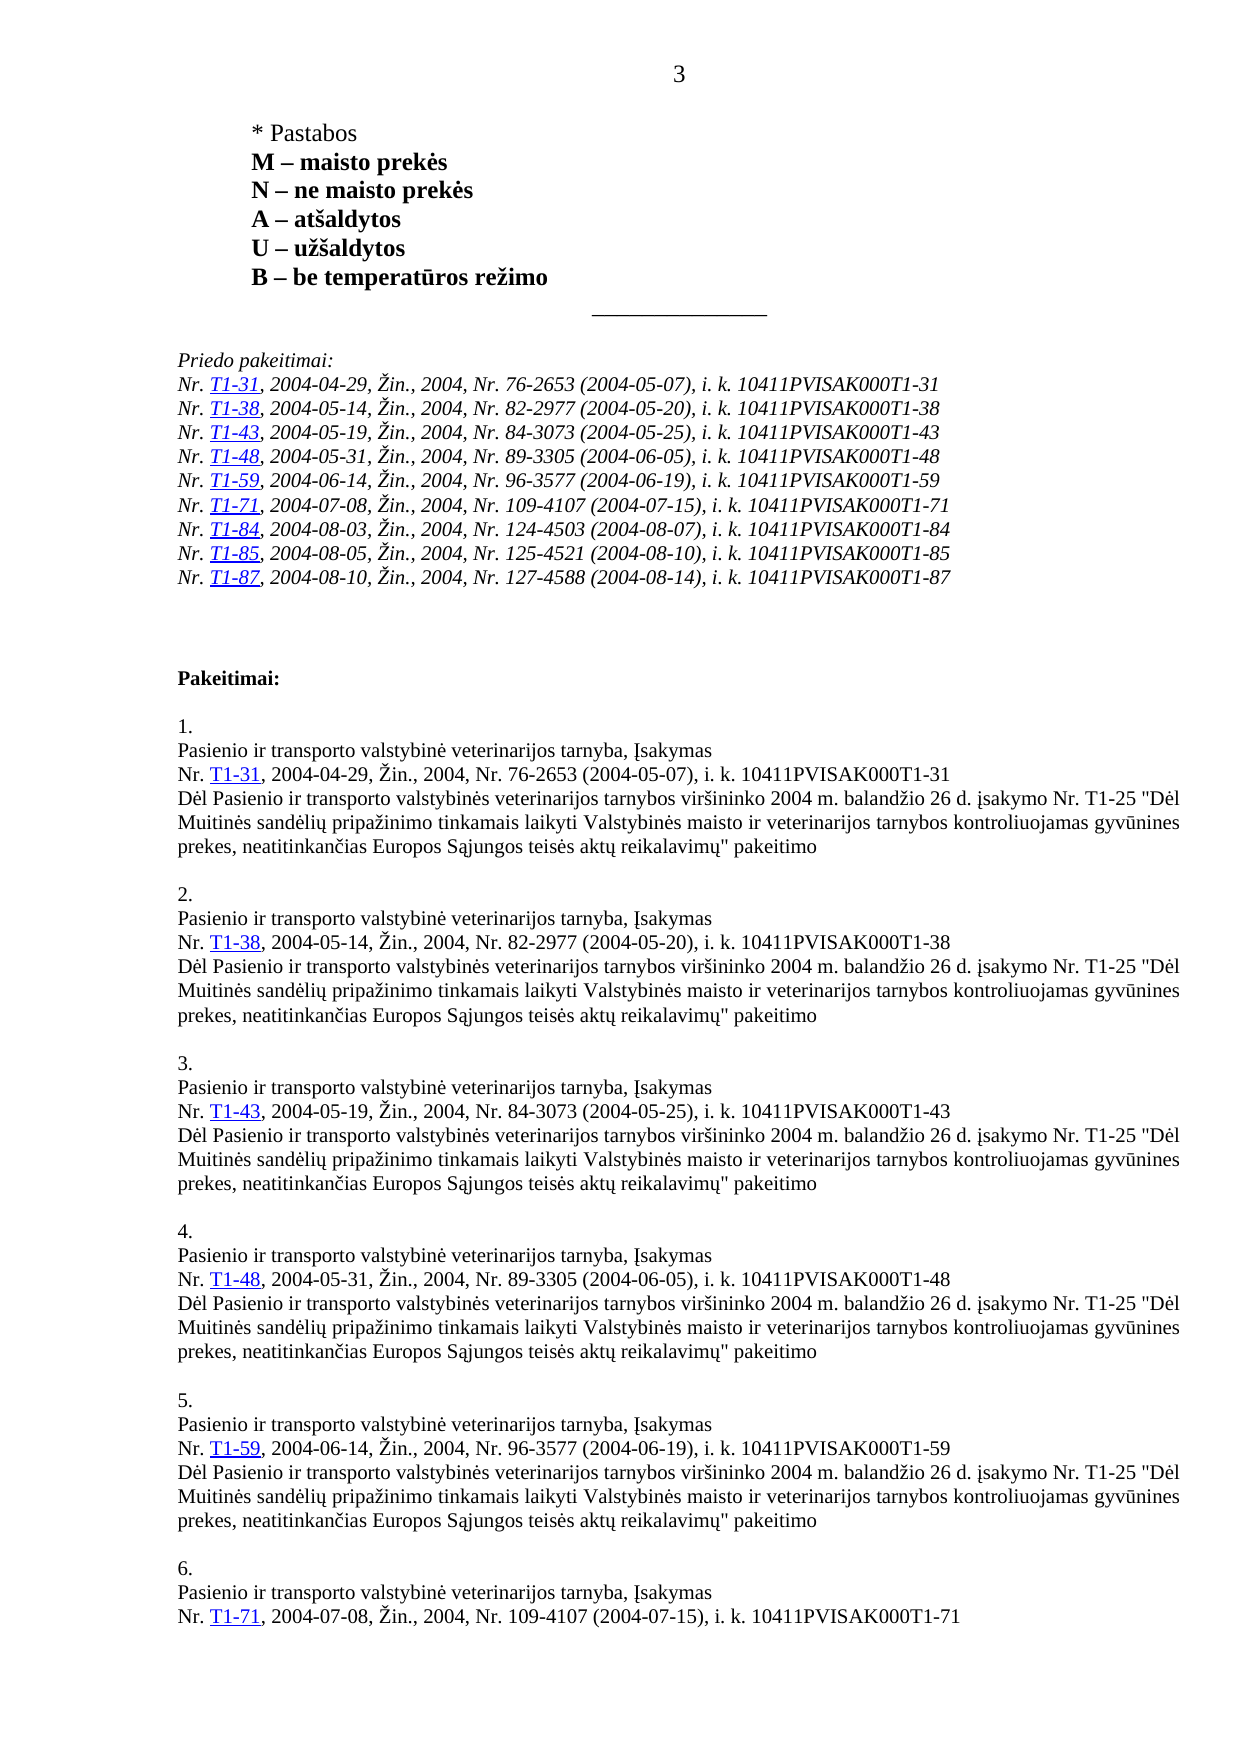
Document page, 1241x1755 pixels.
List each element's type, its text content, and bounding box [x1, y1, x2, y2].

text Nr. T1-84, 2004-08-03, Žin., 2004, Nr. 124-4503 (2004-08-07), i. k. 10411PVISAK000T1-84 [177, 517, 1181, 541]
text Dėl Pasienio ir transporto valstybinės veterinarijos tarnybos viršininko 2004 m. balandžio 26 d. įsakymo Nr. T1-25 "Dėl Muitinės sandėlių pripažinimo tinkamais laikyti Valstybinės maisto ir veterinarijos tarnybos kontroliuojamas gyvūnines prekes, neatitinkančias Europos Sąjungos teisės aktų reikalavimų" pakeitimo [177, 786, 1181, 858]
text Pasienio ir transporto valstybinė veterinarijos tarnyba, Įsakymas [177, 1580, 1181, 1604]
text Pakeitimai: [177, 666, 1181, 690]
text Pasienio ir transporto valstybinė veterinarijos tarnyba, Įsakymas [177, 1243, 1181, 1267]
text Nr. T1-87, 2004-08-10, Žin., 2004, Nr. 127-4588 (2004-08-14), i. k. 10411PVISAK000T1-87 [177, 565, 1181, 589]
text Dėl Pasienio ir transporto valstybinės veterinarijos tarnybos viršininko 2004 m. balandžio 26 d. įsakymo Nr. T1-25 "Dėl Muitinės sandėlių pripažinimo tinkamais laikyti Valstybinės maisto ir veterinarijos tarnybos kontroliuojamas gyvūnines prekes, neatitinkančias Europos Sąjungos teisės aktų reikalavimų" pakeitimo [177, 1460, 1181, 1532]
text Nr. T1-48, 2004-05-31, Žin., 2004, Nr. 89-3305 (2004-06-05), i. k. 10411PVISAK000T1-48 [177, 444, 1181, 468]
text Nr. T1-38, 2004-05-14, Žin., 2004, Nr. 82-2977 (2004-05-20), i. k. 10411PVISAK000T1-38 [177, 396, 1181, 420]
text Pasienio ir transporto valstybinė veterinarijos tarnyba, Įsakymas [177, 1075, 1181, 1099]
text A – atšaldytos [177, 204, 1181, 233]
text Nr. T1-38, 2004-05-14, Žin., 2004, Nr. 82-2977 (2004-05-20), i. k. 10411PVISAK000T1-38 [177, 930, 1181, 954]
text 3. [177, 1051, 1181, 1075]
text 4. [177, 1219, 1181, 1243]
text Dėl Pasienio ir transporto valstybinės veterinarijos tarnybos viršininko 2004 m. balandžio 26 d. įsakymo Nr. T1-25 "Dėl Muitinės sandėlių pripažinimo tinkamais laikyti Valstybinės maisto ir veterinarijos tarnybos kontroliuojamas gyvūnines prekes, neatitinkančias Europos Sąjungos teisės aktų reikalavimų" pakeitimo [177, 1123, 1181, 1195]
text M – maisto prekės [177, 147, 1181, 176]
text Nr. T1-31, 2004-04-29, Žin., 2004, Nr. 76-2653 (2004-05-07), i. k. 10411PVISAK000T1-31 [177, 762, 1181, 786]
text B – be temperatūros režimo [177, 262, 1181, 291]
text 5. [177, 1387, 1181, 1412]
text Pasienio ir transporto valstybinė veterinarijos tarnyba, Įsakymas [177, 906, 1181, 930]
text 2. [177, 882, 1181, 906]
text Nr. T1-48, 2004-05-31, Žin., 2004, Nr. 89-3305 (2004-06-05), i. k. 10411PVISAK000T1-48 [177, 1267, 1181, 1291]
text Dėl Pasienio ir transporto valstybinės veterinarijos tarnybos viršininko 2004 m. balandžio 26 d. įsakymo Nr. T1-25 "Dėl Muitinės sandėlių pripažinimo tinkamais laikyti Valstybinės maisto ir veterinarijos tarnybos kontroliuojamas gyvūnines prekes, neatitinkančias Europos Sąjungos teisės aktų reikalavimų" pakeitimo [177, 954, 1181, 1027]
text 6. [177, 1556, 1181, 1580]
text Pasienio ir transporto valstybinė veterinarijos tarnyba, Įsakymas [177, 1412, 1181, 1436]
text Nr. T1-43, 2004-05-19, Žin., 2004, Nr. 84-3073 (2004-05-25), i. k. 10411PVISAK000T1-43 [177, 420, 1181, 444]
text U – užšaldytos [177, 233, 1181, 262]
text 1. [177, 714, 1181, 738]
text ______________ [177, 291, 1181, 319]
text Pasienio ir transporto valstybinė veterinarijos tarnyba, Įsakymas [177, 738, 1181, 762]
text * Pastabos [177, 118, 1181, 147]
text Nr. T1-71, 2004-07-08, Žin., 2004, Nr. 109-4107 (2004-07-15), i. k. 10411PVISAK000T1-71 [177, 492, 1181, 517]
text N – ne maisto prekės [177, 176, 1181, 204]
text Nr. T1-71, 2004-07-08, Žin., 2004, Nr. 109-4107 (2004-07-15), i. k. 10411PVISAK000T1-71 [177, 1604, 1181, 1628]
text Nr. T1-31, 2004-04-29, Žin., 2004, Nr. 76-2653 (2004-05-07), i. k. 10411PVISAK000T1-31 [177, 372, 1181, 396]
text Nr. T1-59, 2004-06-14, Žin., 2004, Nr. 96-3577 (2004-06-19), i. k. 10411PVISAK000T1-59 [177, 1436, 1181, 1460]
text Nr. T1-59, 2004-06-14, Žin., 2004, Nr. 96-3577 (2004-06-19), i. k. 10411PVISAK000T1-59 [177, 468, 1181, 492]
text Nr. T1-85, 2004-08-05, Žin., 2004, Nr. 125-4521 (2004-08-10), i. k. 10411PVISAK000T1-85 [177, 541, 1181, 565]
text Nr. T1-43, 2004-05-19, Žin., 2004, Nr. 84-3073 (2004-05-25), i. k. 10411PVISAK000T1-43 [177, 1099, 1181, 1123]
text Priedo pakeitimai: [177, 348, 1181, 372]
text Dėl Pasienio ir transporto valstybinės veterinarijos tarnybos viršininko 2004 m. balandžio 26 d. įsakymo Nr. T1-25 "Dėl Muitinės sandėlių pripažinimo tinkamais laikyti Valstybinės maisto ir veterinarijos tarnybos kontroliuojamas gyvūnines prekes, neatitinkančias Europos Sąjungos teisės aktų reikalavimų" pakeitimo [177, 1291, 1181, 1363]
